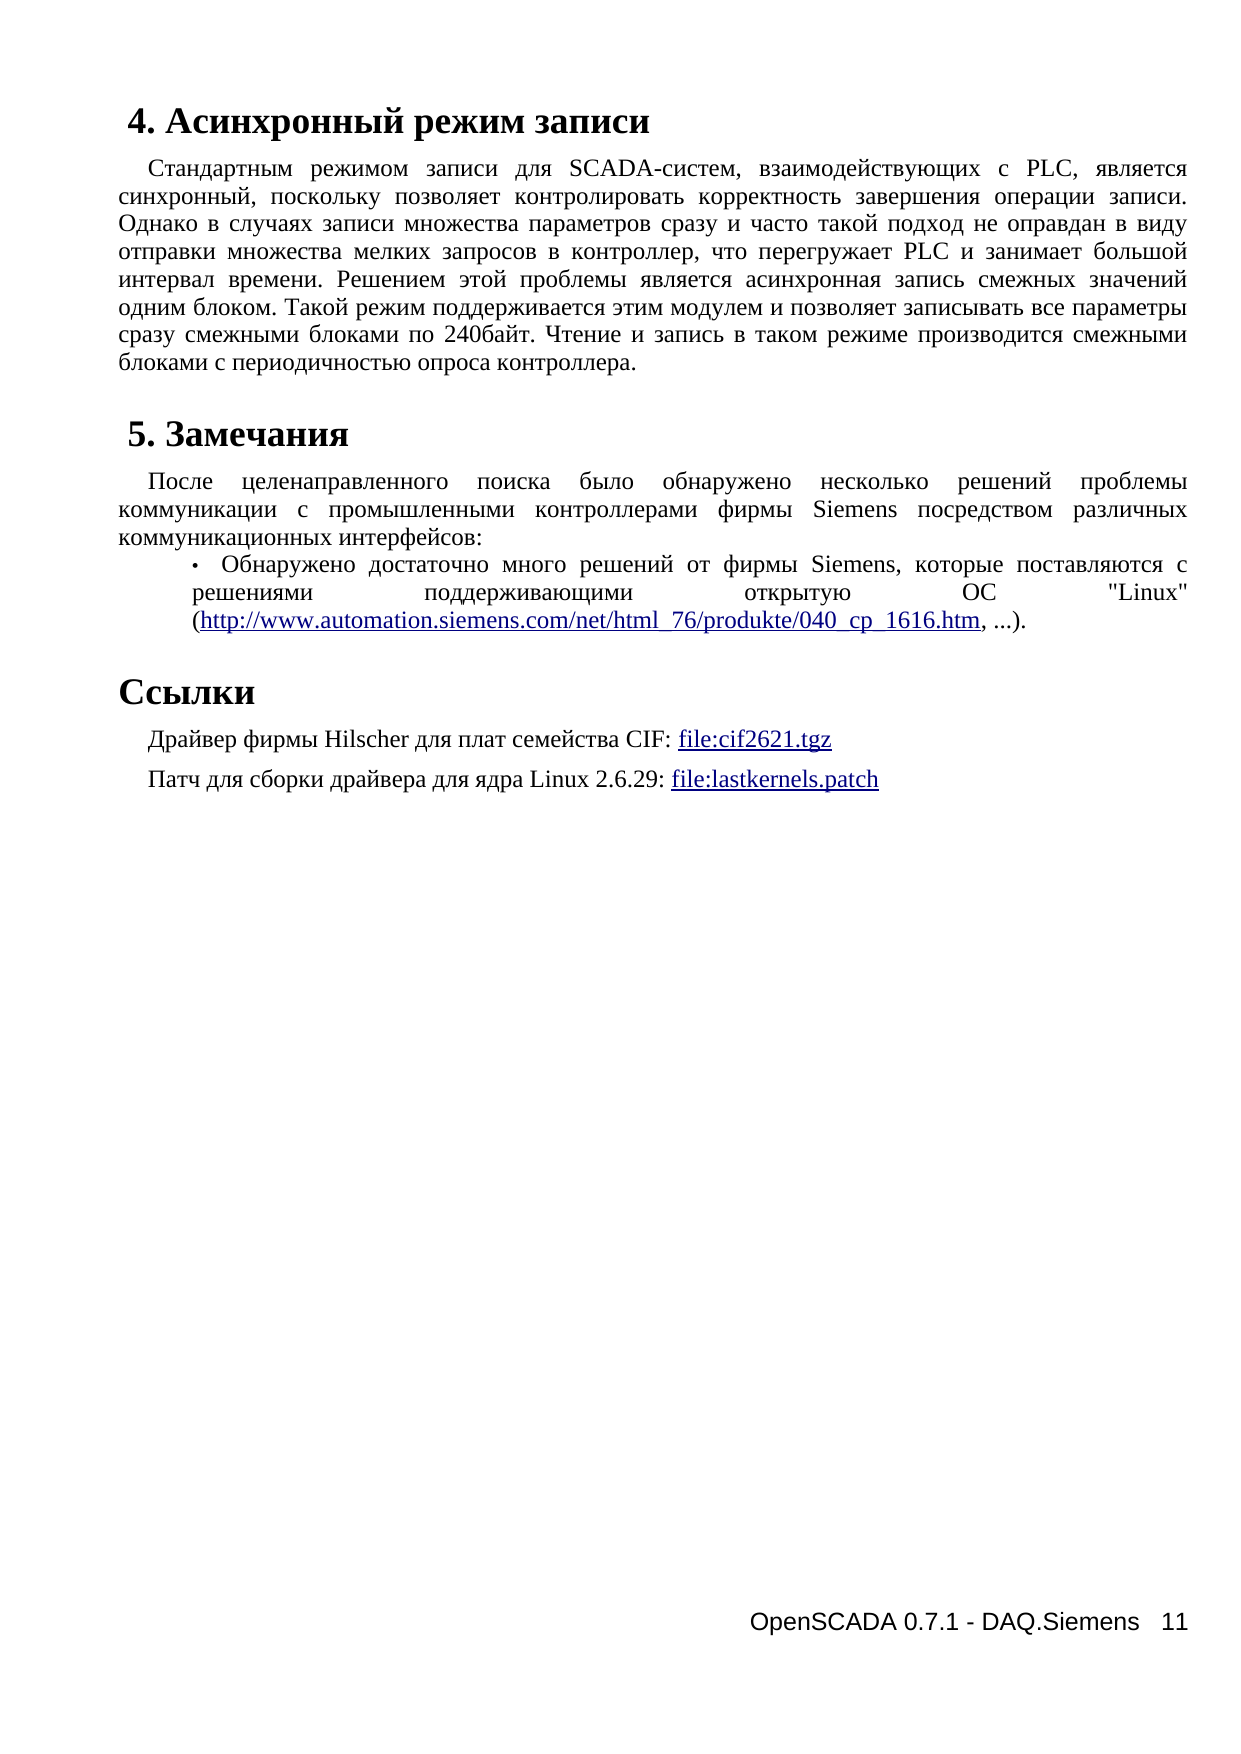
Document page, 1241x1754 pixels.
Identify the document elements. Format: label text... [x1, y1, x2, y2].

subtitle Ссылки [118, 671, 1188, 713]
subtitle 5. Замечания [118, 413, 1188, 455]
subtitle 4. Асинхронный режим записи [118, 100, 1188, 142]
text Драйвер фирмы Hilscher для плат семейства CIF: file:cif2621.tgz [118, 725, 1188, 753]
text Патч для сборки драйвера для ядра Linux 2.6.29: file:lastkernels.patch [118, 765, 1188, 793]
text После целенаправленного поиска было обнаружено несколько решений проблемы коммуникации с промышленными контроллерами фирмы Siemens посредством различных коммуникационных интерфейсов: [118, 467, 1188, 550]
text Стандартным режимом записи для SCADA-систем, взаимодействующих с PLC, является синхронный, поскольку позволяет контролировать корректность завершения операции записи. Однако в случаях записи множества параметров сразу и часто такой подход не оправдан в виду отправки множества мелких запросов в контроллер, что перегружает PLC и занимает большой интервал времени. Решением этой проблемы является асинхронная запись смежных значений одним блоком. Такой режим поддерживается этим модулем и позволяет записывать все параметры сразу смежными блоками по 240байт. Чтение и запись в таком режиме производится смежными блоками с периодичностью опроса контроллера. [118, 154, 1188, 376]
list Обнаружено достаточно много решений от фирмы Siemens, которые поставляются с решениями поддерживающими открытую ОС "Linux" (http://www.automation.siemens.com/net/html_76/produkte/040_cp_1616.htm, ...). [162, 550, 1188, 633]
